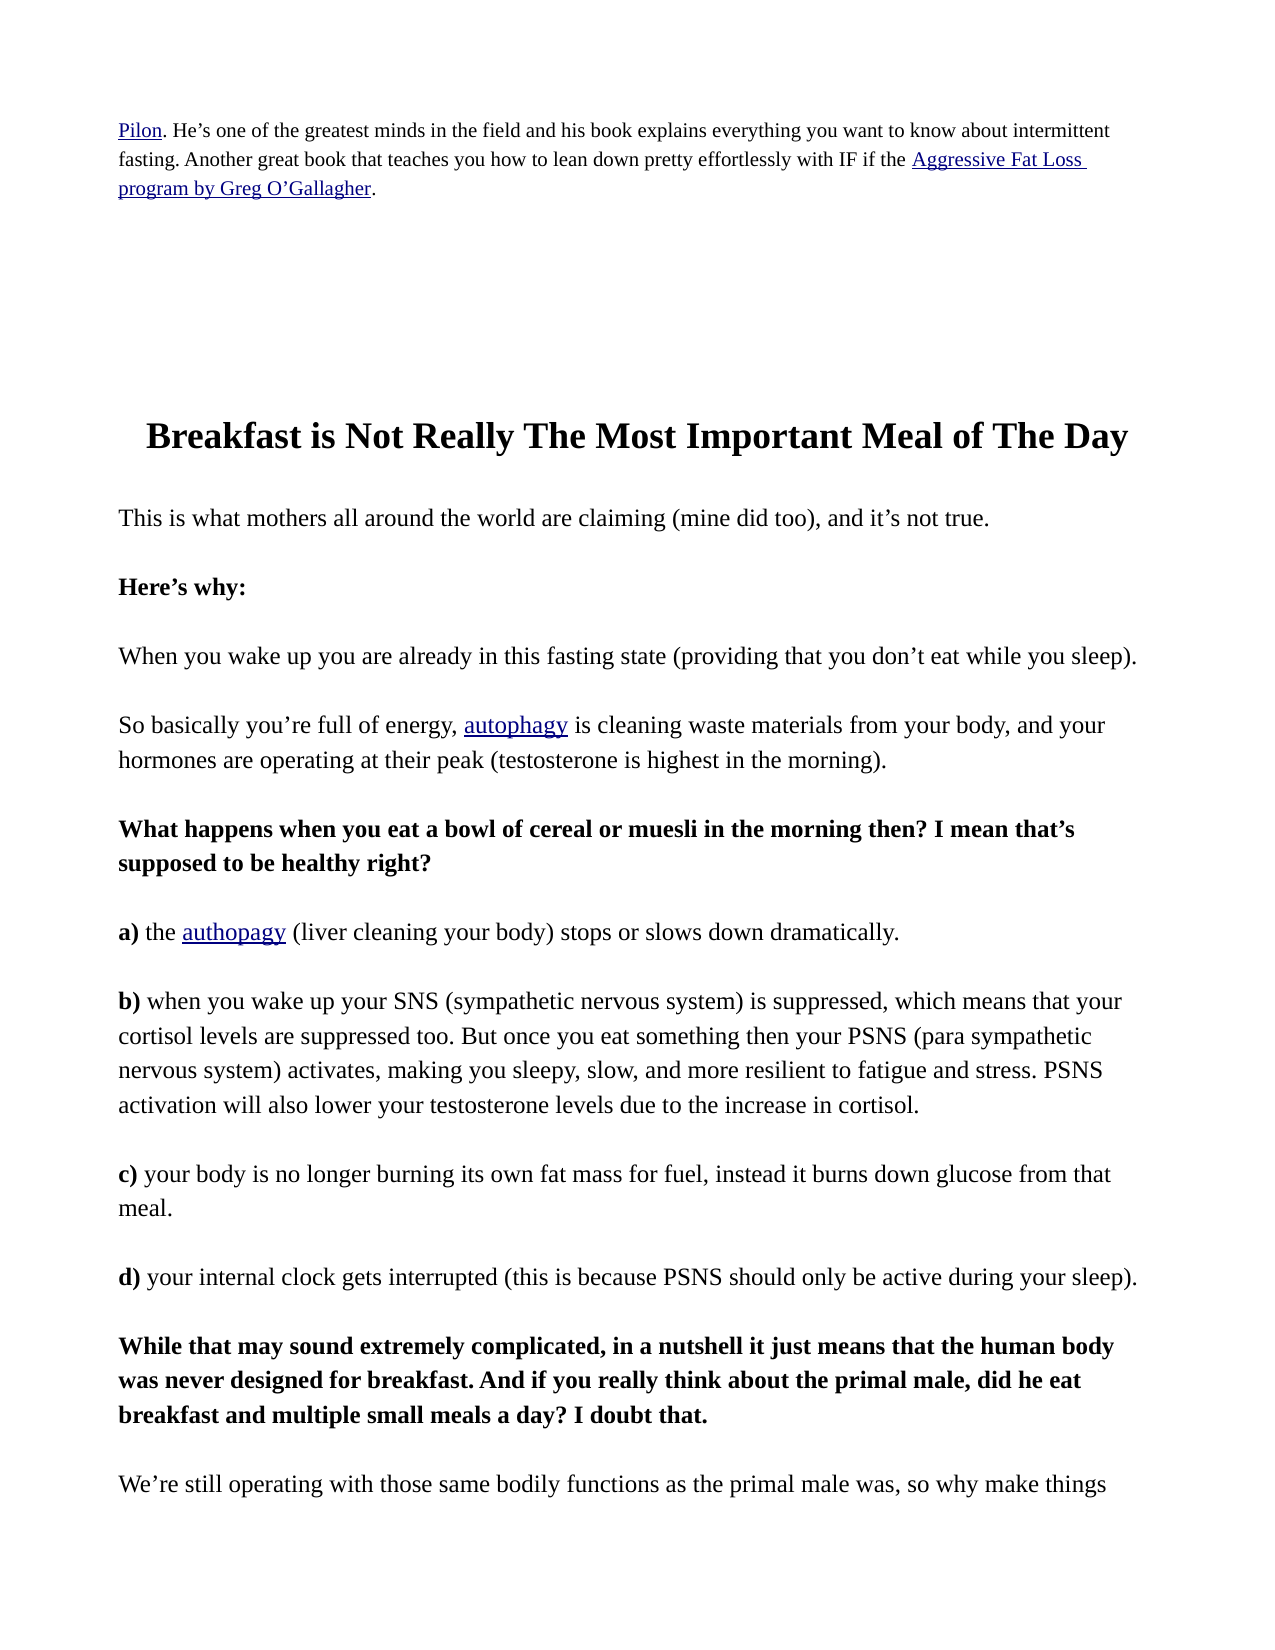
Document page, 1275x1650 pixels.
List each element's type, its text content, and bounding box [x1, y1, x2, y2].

text Pilon. He’s one of the greatest minds in the field and his book explains everything you want to know about intermittent fasting. Another great book that teaches you how to lean down pretty effortlessly with IF if the Aggressive Fat Loss program by Greg O’Gallagher. [118, 118, 1157, 338]
subtitle Breakfast is Not Really The Most Important Meal of The Day [118, 413, 1157, 457]
text This is what mothers all around the world are claiming (mine did too), and it’s not true. Here’s why: When you wake up you are already in this fasting state (providing that you don’t eat while you sleep). So basically you’re full of energy, autophagy is cleaning waste materials from your body, and your hormones are operating at their peak (testosterone is highest in the morning). What happens when you eat a bowl of cereal or muesli in the morning then? I mean that’s supposed to be healthy right? a) the authopagy (liver cleaning your body) stops or slows down dramatically. b) when you wake up your SNS (sympathetic nervous system) is suppressed, which means that your cortisol levels are suppressed too. But once you eat something then your PSNS (para sympathetic nervous system) activates, making you sleepy, slow, and more resilient to fatigue and stress. PSNS activation will also lower your testosterone levels due to the increase in cortisol. c) your body is no longer burning its own fat mass for fuel, instead it burns down glucose from that meal. d) your internal clock gets interrupted (this is because PSNS should only be active during your sleep). While that may sound extremely complicated, in a nutshell it just means that the human body was never designed for breakfast. And if you really think about the primal male, did he eat breakfast and multiple small meals a day? I doubt that. We’re still operating with those same bodily functions as the primal male was, so why make things [118, 469, 1157, 1498]
